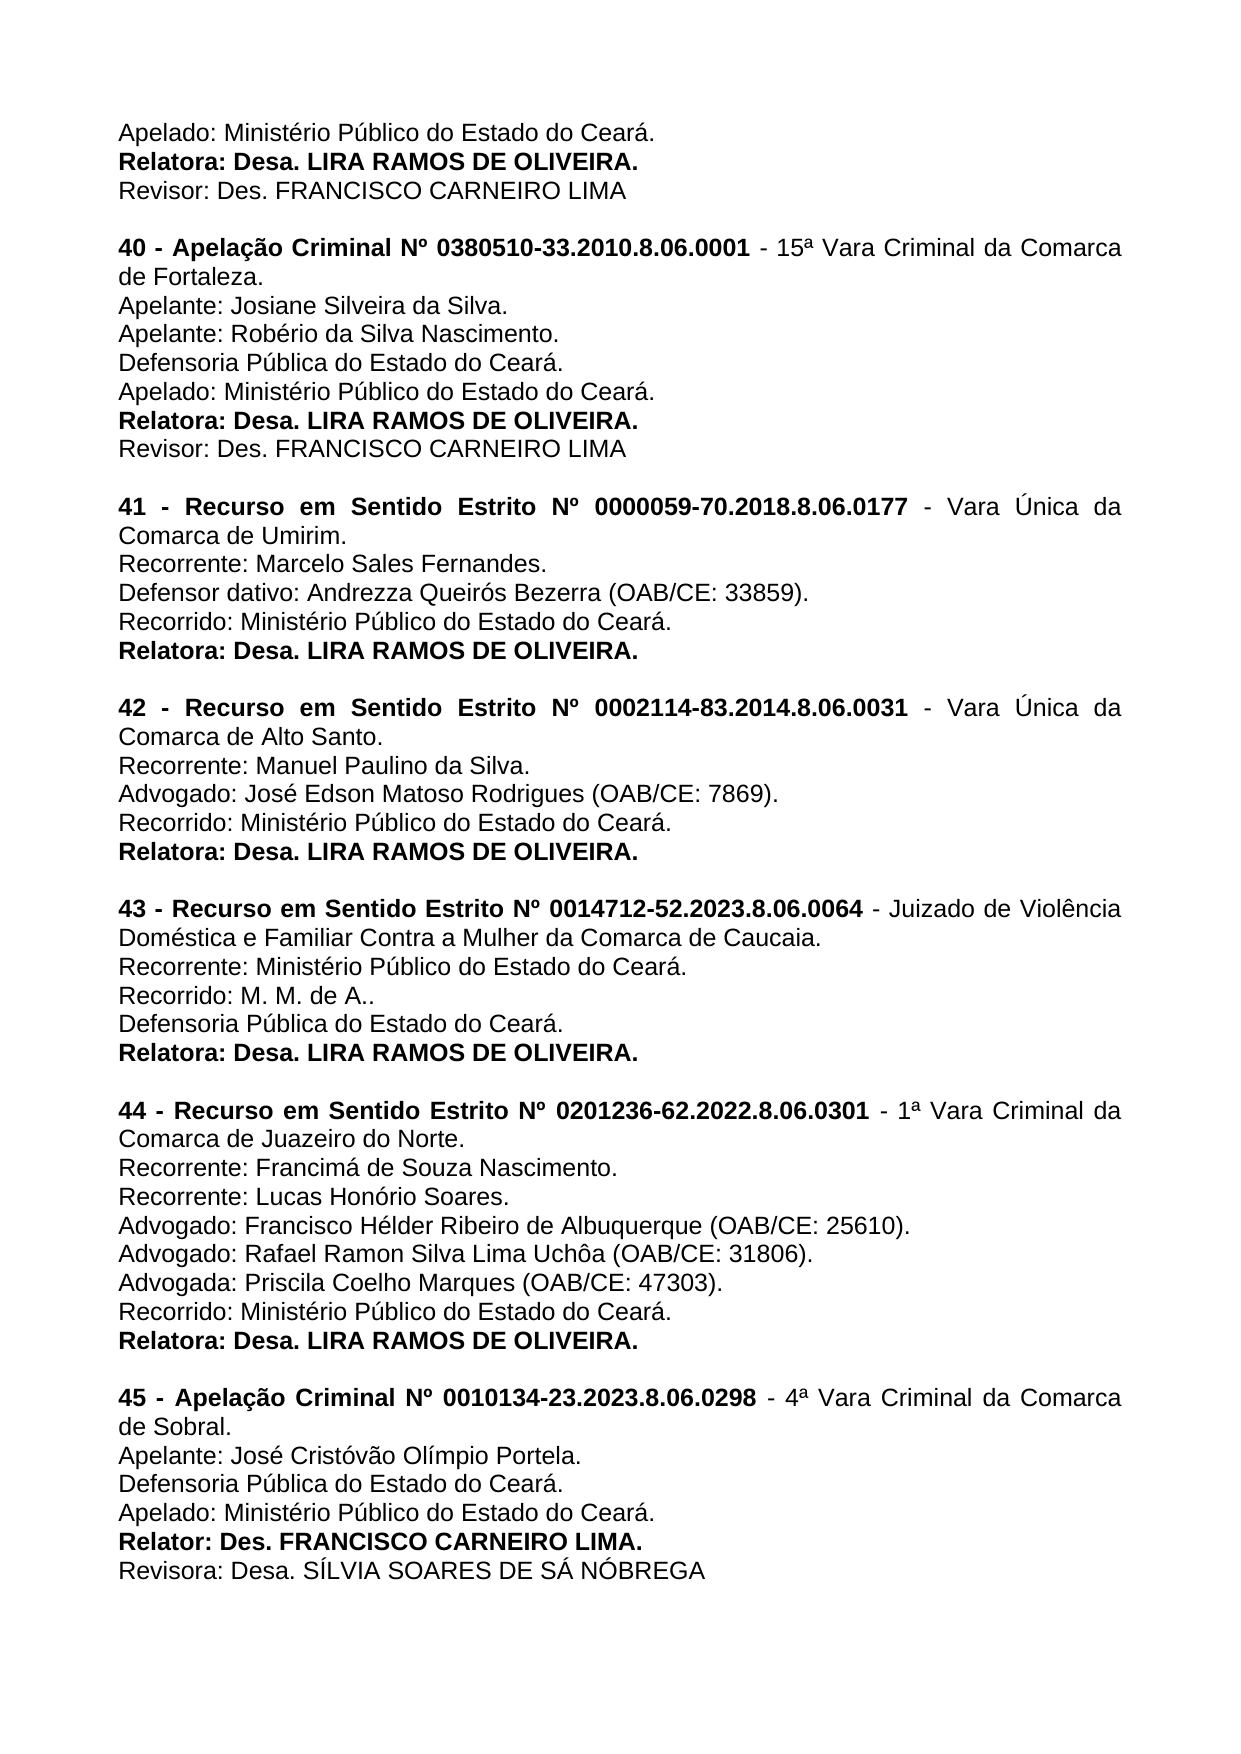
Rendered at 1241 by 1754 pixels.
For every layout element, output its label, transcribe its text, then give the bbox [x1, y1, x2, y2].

text Recorrido: M. M. de A.. [118, 981, 1122, 1009]
text Relatora: Desa. LIRA RAMOS DE OLIVEIRA. [118, 1326, 1122, 1354]
text 44 - Recurso em Sentido Estrito Nº 0201236-62.2022.8.06.0301 - 1ª Vara Criminal da Comarca de Juazeiro do Norte. [118, 1096, 1122, 1153]
text Advogada: Priscila Coelho Marques (OAB/CE: 47303). [118, 1268, 1122, 1297]
text Defensor dativo: Andrezza Queirós Bezerra (OAB/CE: 33859). [118, 578, 1122, 607]
text Recorrente: Marcelo Sales Fernandes. [118, 549, 1122, 578]
text Defensoria Pública do Estado do Ceará. [118, 348, 1122, 377]
text Apelado: Ministério Público do Estado do Ceará. [118, 118, 1122, 147]
text Revisora: Desa. SÍLVIA SOARES DE SÁ NÓBREGA [118, 1556, 1122, 1584]
text Relatora: Desa. LIRA RAMOS DE OLIVEIRA. [118, 406, 1122, 434]
text Recorrente: Lucas Honório Soares. [118, 1182, 1122, 1211]
text Recorrido: Ministério Público do Estado do Ceará. [118, 607, 1122, 636]
text 45 - Apelação Criminal Nº 0010134-23.2023.8.06.0298 - 4ª Vara Criminal da Comarca de Sobral. [118, 1383, 1122, 1441]
text Advogado: José Edson Matoso Rodrigues (OAB/CE: 7869). [118, 779, 1122, 808]
text 42 - Recurso em Sentido Estrito Nº 0002114-83.2014.8.06.0031 - Vara Única da Comarca de Alto Santo. [118, 693, 1122, 751]
text Defensoria Pública do Estado do Ceará. [118, 1009, 1122, 1038]
text Apelante: José Cristóvão Olímpio Portela. [118, 1441, 1122, 1469]
text 40 - Apelação Criminal Nº 0380510-33.2010.8.06.0001 - 15ª Vara Criminal da Comarca de Fortaleza. [118, 233, 1122, 291]
text Apelado: Ministério Público do Estado do Ceará. [118, 1498, 1122, 1527]
text Apelante: Robério da Silva Nascimento. [118, 319, 1122, 348]
text Defensoria Pública do Estado do Ceará. [118, 1469, 1122, 1498]
text Apelado: Ministério Público do Estado do Ceará. [118, 377, 1122, 406]
text Advogado: Francisco Hélder Ribeiro de Albuquerque (OAB/CE: 25610). [118, 1211, 1122, 1239]
text Recorrido: Ministério Público do Estado do Ceará. [118, 1297, 1122, 1326]
text Recorrente: Manuel Paulino da Silva. [118, 751, 1122, 779]
text 43 - Recurso em Sentido Estrito Nº 0014712-52.2023.8.06.0064 - Juizado de Violência Doméstica e Familiar Contra a Mulher da Comarca de Caucaia. [118, 894, 1122, 952]
text 41 - Recurso em Sentido Estrito Nº 0000059-70.2018.8.06.0177 - Vara Única da Comarca de Umirim. [118, 492, 1122, 549]
text Recorrente: Francimá de Souza Nascimento. [118, 1153, 1122, 1182]
text Relatora: Desa. LIRA RAMOS DE OLIVEIRA. [118, 636, 1122, 664]
text Recorrido: Ministério Público do Estado do Ceará. [118, 808, 1122, 837]
text Advogado: Rafael Ramon Silva Lima Uchôa (OAB/CE: 31806). [118, 1239, 1122, 1268]
text Apelante: Josiane Silveira da Silva. [118, 291, 1122, 319]
text Relatora: Desa. LIRA RAMOS DE OLIVEIRA. [118, 837, 1122, 866]
text Revisor: Des. FRANCISCO CARNEIRO LIMA [118, 434, 1122, 463]
text Relatora: Desa. LIRA RAMOS DE OLIVEIRA. [118, 1038, 1122, 1067]
text Revisor: Des. FRANCISCO CARNEIRO LIMA [118, 176, 1122, 204]
text Relatora: Desa. LIRA RAMOS DE OLIVEIRA. [118, 147, 1122, 176]
text Recorrente: Ministério Público do Estado do Ceará. [118, 952, 1122, 981]
text Relator: Des. FRANCISCO CARNEIRO LIMA. [118, 1527, 1122, 1556]
